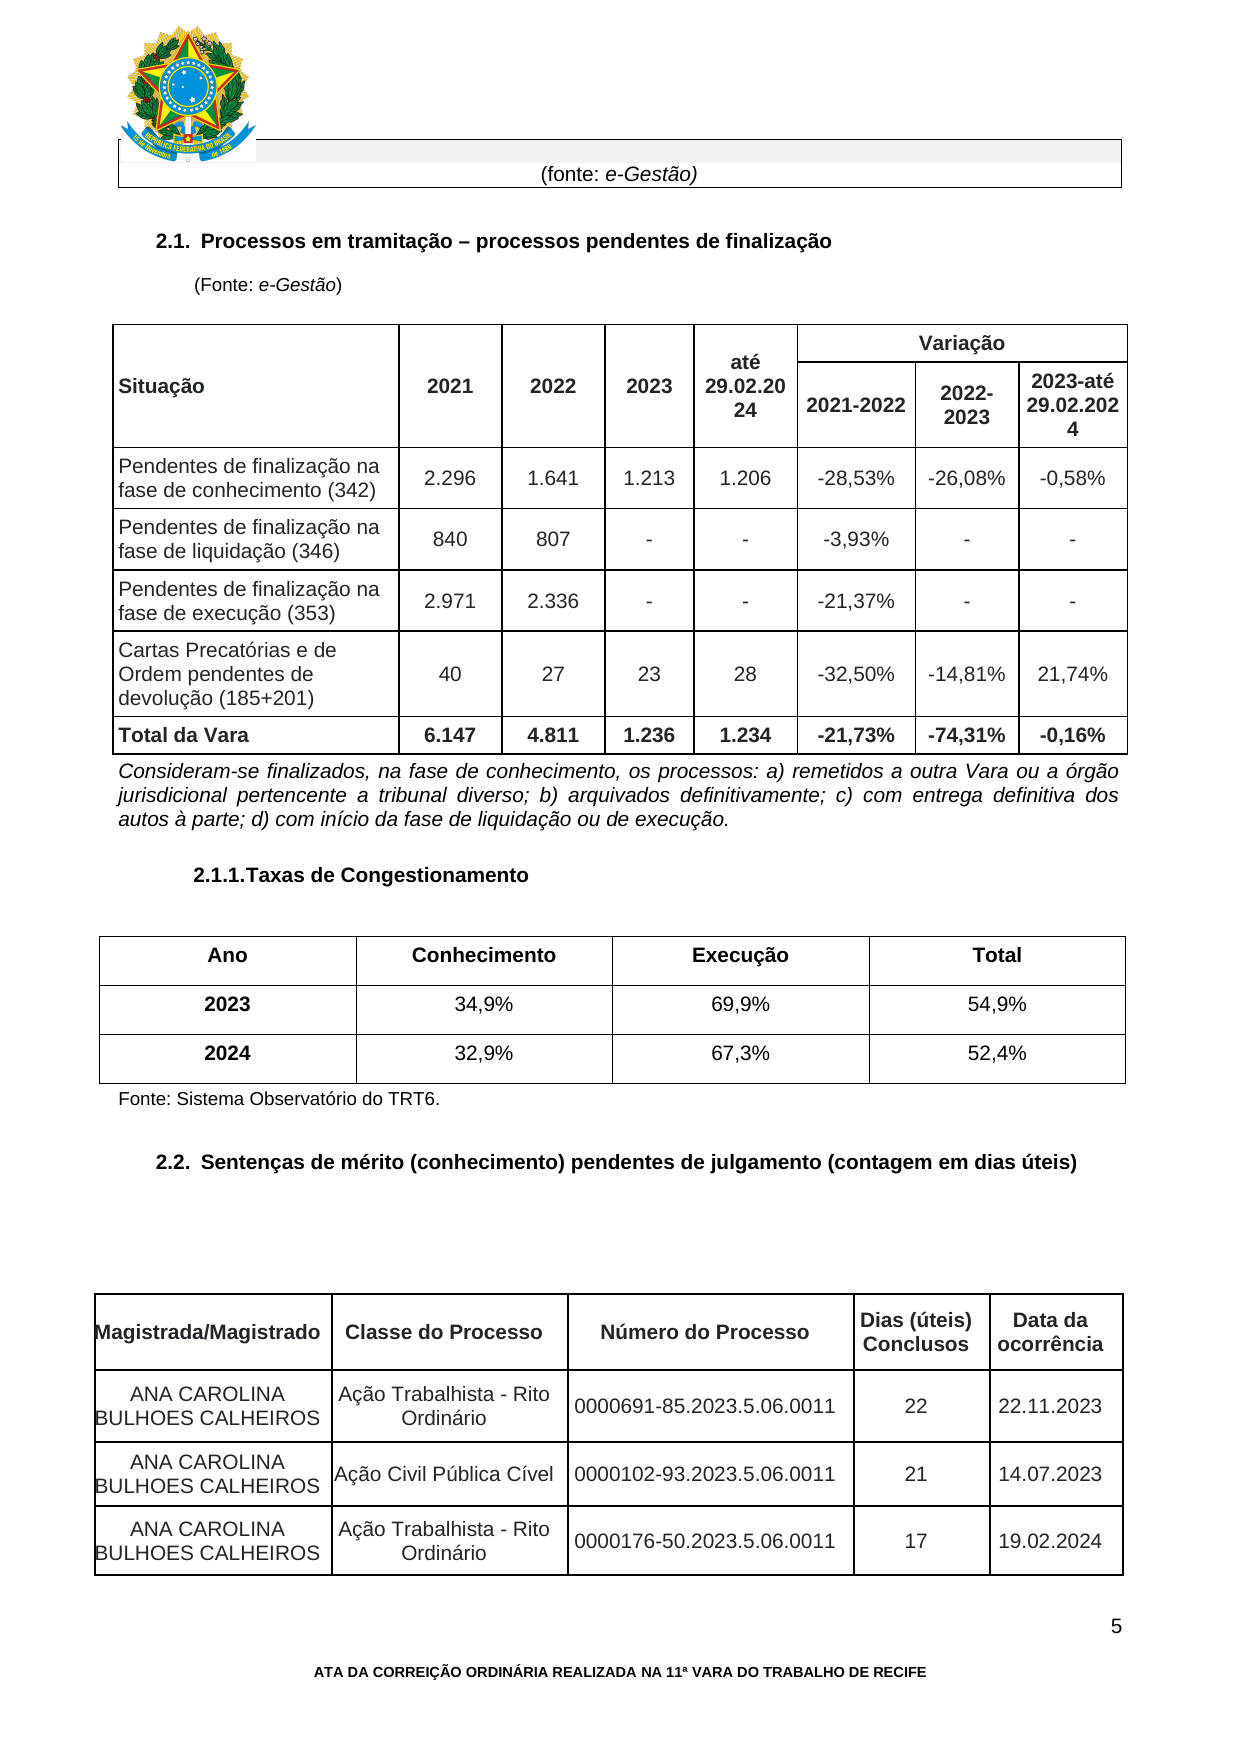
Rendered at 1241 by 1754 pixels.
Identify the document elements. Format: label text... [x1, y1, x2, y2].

table_header Magistrada/Magistrado [96, 1295, 118, 1369]
table_cell 2024 [100, 1035, 118, 1082]
table_cell ANA CAROLINA BULHOES CALHEIROS [96, 1507, 118, 1574]
table_header Ano [100, 937, 118, 985]
table_cell 2023 [100, 986, 118, 1034]
table_cell - [1123, 571, 1127, 630]
table_header Situação [114, 325, 118, 446]
table_cell ANA CAROLINA BULHOES CALHEIROS [96, 1443, 118, 1505]
table_cell - [1123, 509, 1127, 569]
table_cell ANA CAROLINA BULHOES CALHEIROS [96, 1371, 118, 1441]
table_cell 21,74% [1123, 632, 1127, 716]
table_cell -0,16% [1123, 717, 1127, 753]
text (fonte: e-Gestão) [119, 140, 1121, 163]
table_cell -0,58% [1123, 448, 1127, 508]
